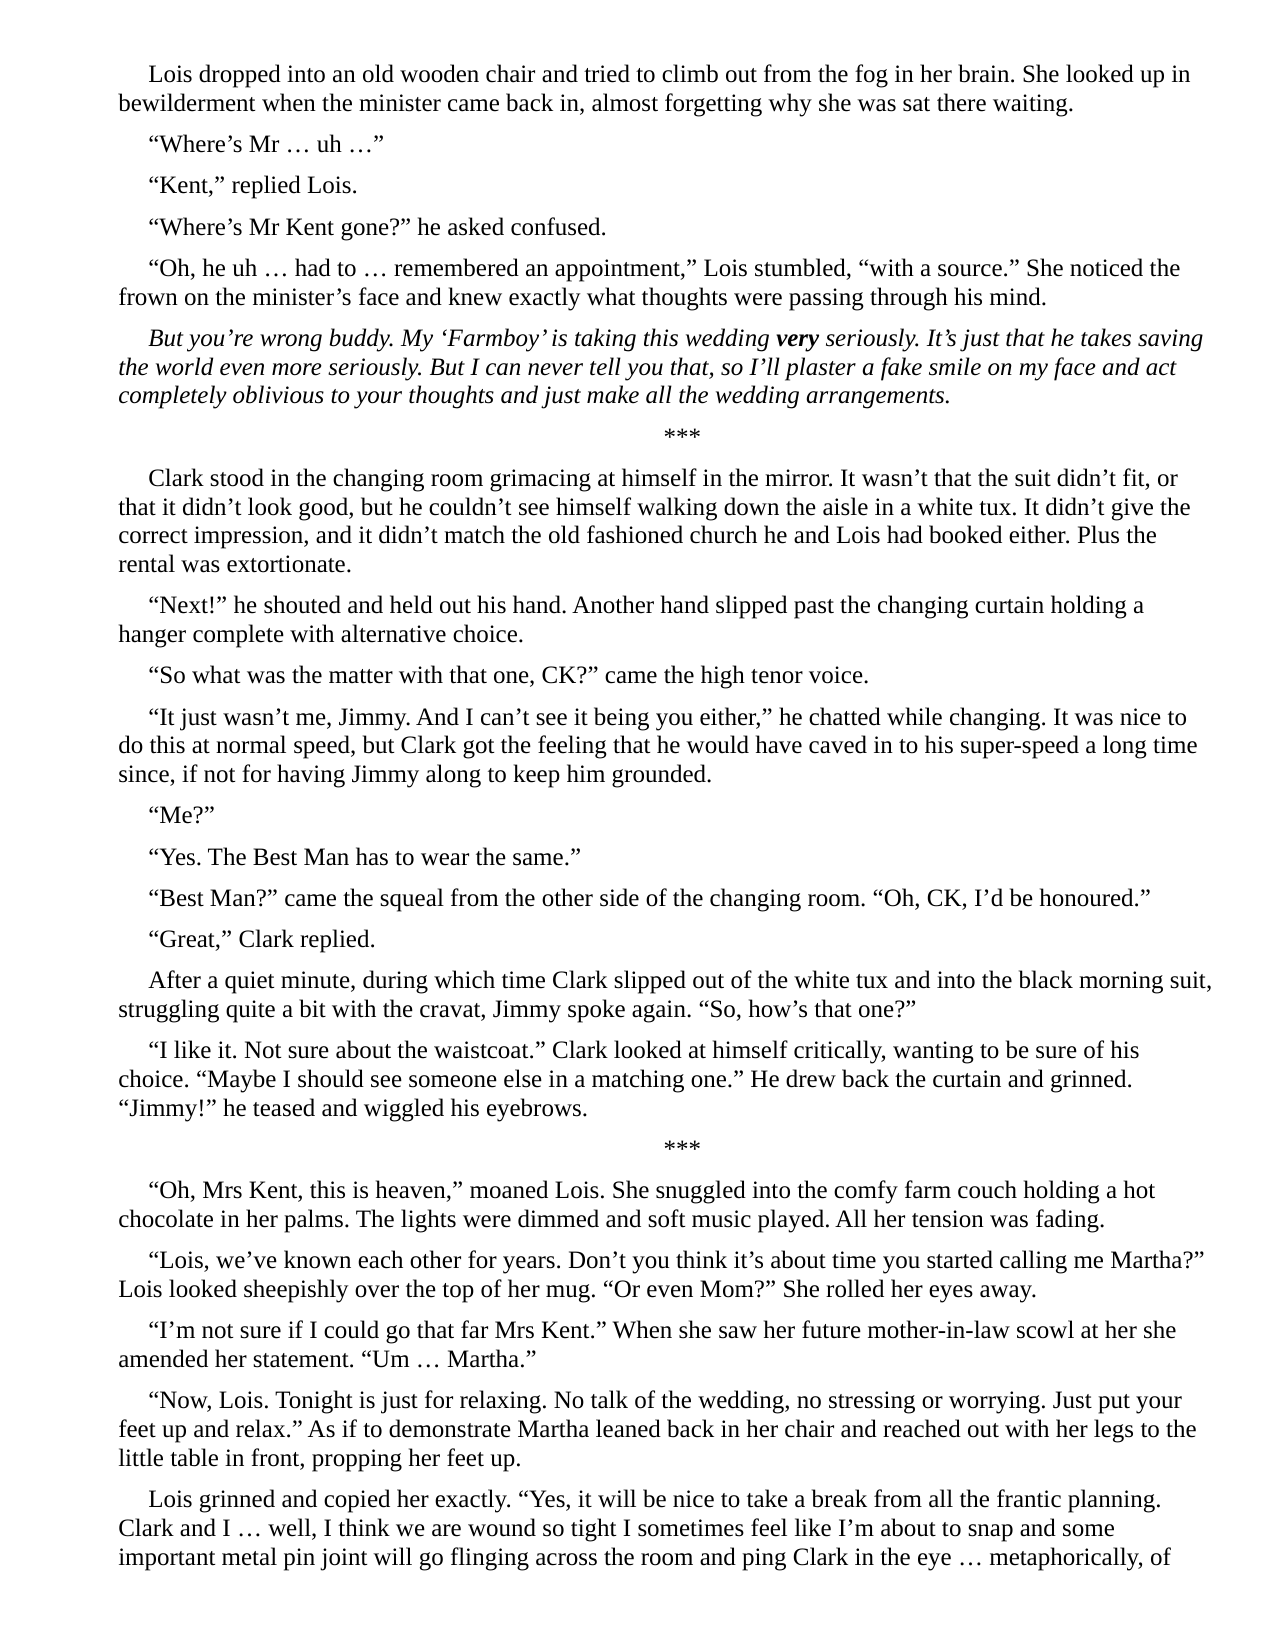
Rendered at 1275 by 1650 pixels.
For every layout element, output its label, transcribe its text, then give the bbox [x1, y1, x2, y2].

text “Kent,” replied Lois. [118, 170, 1216, 199]
text “Me?” [118, 800, 1216, 829]
text “It just wasn’t me, Jimmy. And I can’t see it being you either,” he chatted while changing. It was nice to do this at normal speed, but Clark got the feeling that he would have caved in to his super-speed a long time since, if not for having Jimmy along to keep him grounded. [118, 702, 1216, 788]
text “Lois, we’ve known each other for years. Don’t you think it’s about time you started calling me Martha?” Lois looked sheepishly over the top of her mug. “Or even Mom?” She rolled her eyes away. [118, 1245, 1216, 1303]
text *** [118, 1134, 1216, 1163]
text But you’re wrong buddy. My ‘Farmboy’ is taking this wedding very seriously. It’s just that he takes saving the world even more seriously. But I can never tell you that, so I’ll plaster a fake smile on my face and act completely oblivious to your thoughts and just make all the wedding arrangements. [118, 323, 1216, 409]
text “I’m not sure if I could go that far Mrs Kent.” When she saw her future mother-in-law scowl at her she amended her statement. “Um … Martha.” [118, 1315, 1216, 1373]
text “Yes. The Best Man has to wear the same.” [118, 842, 1216, 870]
text After a quiet minute, during which time Clark slipped out of the white tux and into the black morning suit, struggling quite a bit with the cravat, Jimmy spoke again. “So, how’s that one?” [118, 965, 1216, 1023]
text “Where’s Mr Kent gone?” he asked confused. [118, 212, 1216, 240]
text “Great,” Clark replied. [118, 924, 1216, 953]
text “I like it. Not sure about the waistcoat.” Clark looked at himself critically, wanting to be sure of his choice. “Maybe I should see someone else in a matching one.” He drew back the curtain and grinned. “Jimmy!” he teased and wiggled his eyebrows. [118, 1035, 1216, 1122]
text “Best Man?” came the squeal from the other side of the changing room. “Oh, CK, I’d be honoured.” [118, 883, 1216, 912]
text “Oh, he uh … had to … remembered an appointment,” Lois stumbled, “with a source.” She noticed the frown on the minister’s face and knew exactly what thoughts were passing through his mind. [118, 253, 1216, 310]
text “Oh, Mrs Kent, this is heaven,” moaned Lois. She snuggled into the comfy farm couch holding a hot chocolate in her palms. The lights were dimmed and soft music played. All her tension was fading. [118, 1175, 1216, 1233]
text “Next!” he shouted and held out his hand. Another hand slipped past the changing curtain holding a hanger complete with alternative choice. [118, 590, 1216, 648]
text Clark stood in the changing room grimacing at himself in the mirror. It wasn’t that the suit didn’t fit, or that it didn’t look good, but he couldn’t see himself walking down the aisle in a white tux. It didn’t give the correct impression, and it didn’t match the old fashioned church he and Lois had booked either. Plus the rental was extortionate. [118, 463, 1216, 578]
text “Now, Lois. Tonight is just for relaxing. No talk of the wedding, no stressing or worrying. Just put your feet up and relax.” As if to demonstrate Martha leaned back in her chair and reached out with her legs to the little table in front, propping her feet up. [118, 1385, 1216, 1472]
text *** [118, 422, 1216, 450]
text “Where’s Mr … uh …” [118, 129, 1216, 158]
text Lois grinned and copied her exactly. “Yes, it will be nice to take a break from all the frantic planning. Clark and I … well, I think we are wound so tight I sometimes feel like I’m about to snap and some important metal pin joint will go flinging across the room and ping Clark in the eye … metaphorically, of [118, 1484, 1216, 1570]
text Lois dropped into an old wooden chair and tried to climb out from the fog in her brain. She looked up in bewilderment when the minister came back in, almost forgetting why she was sat there waiting. [118, 59, 1216, 117]
text “So what was the matter with that one, CK?” came the high tenor voice. [118, 660, 1216, 689]
